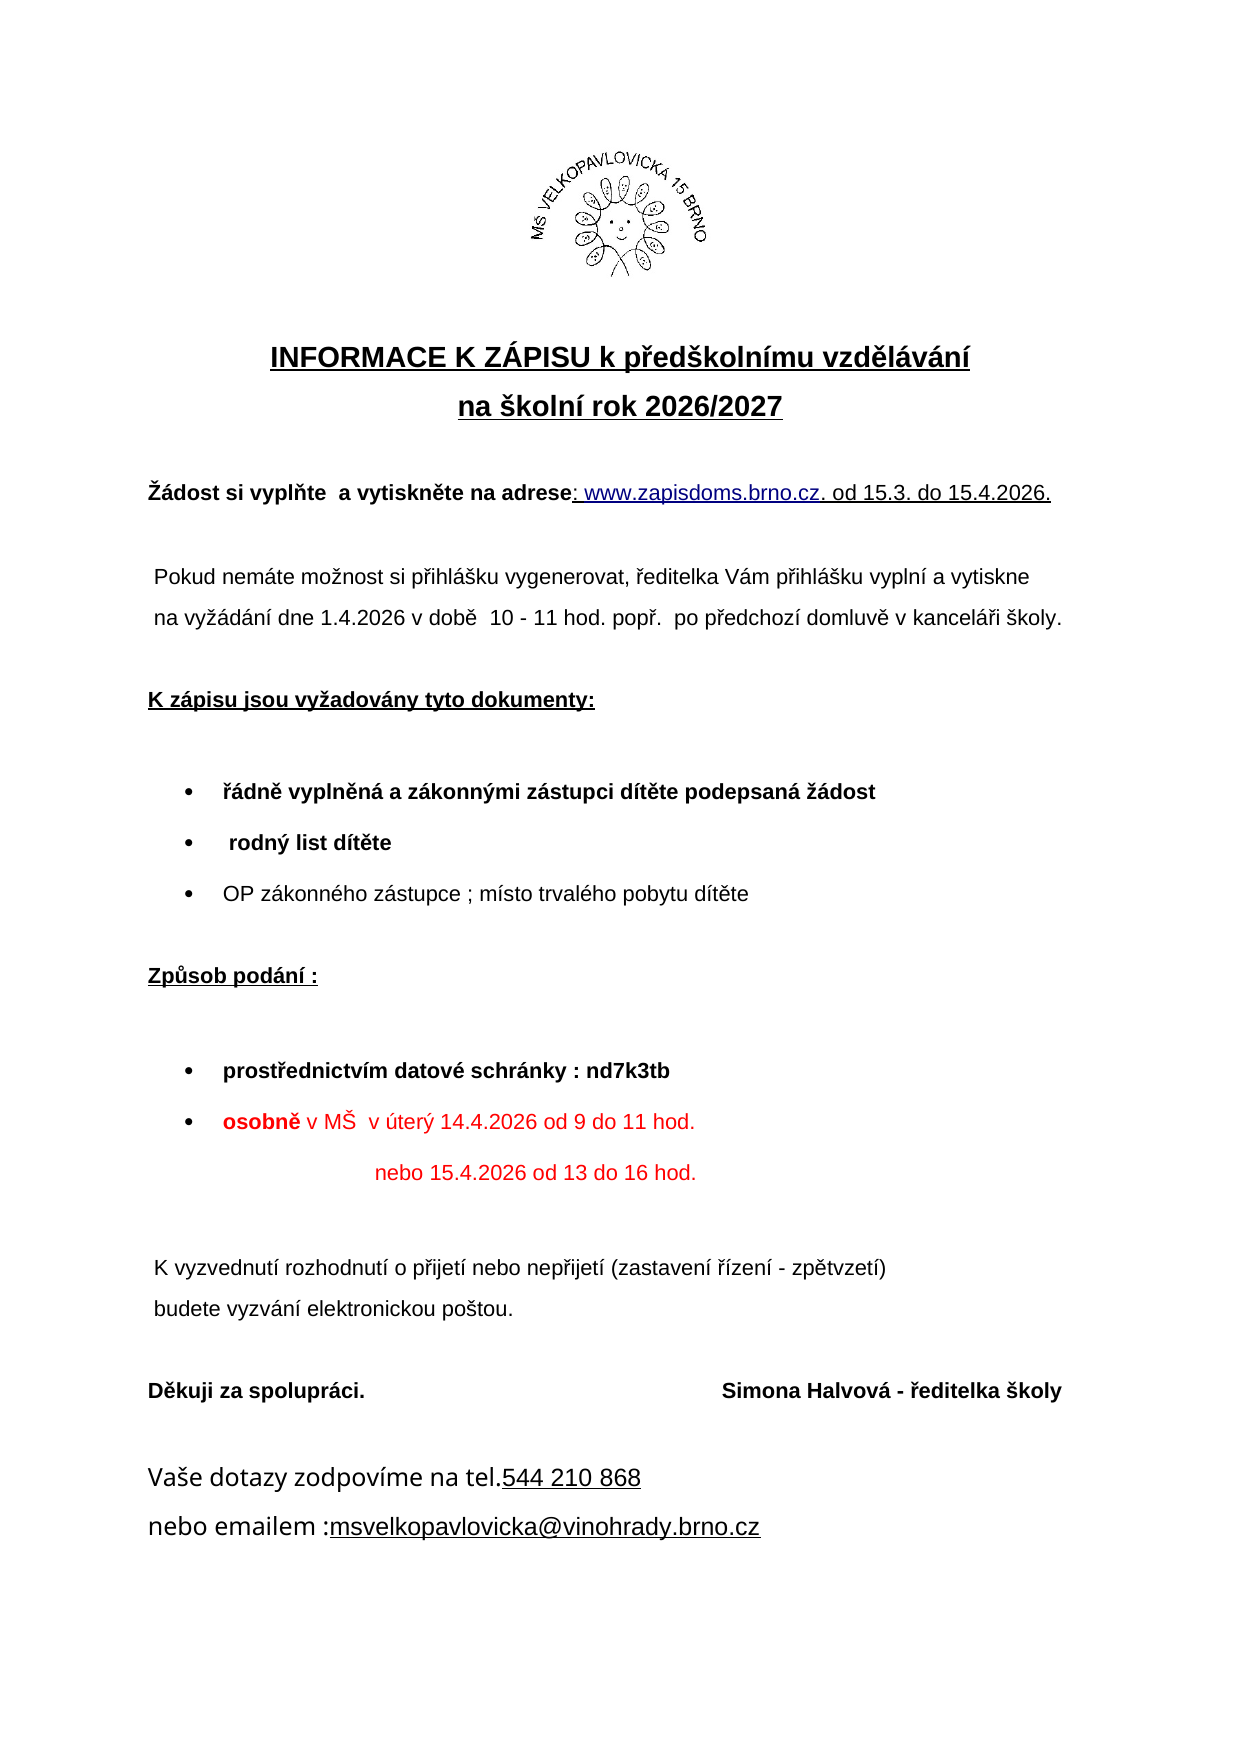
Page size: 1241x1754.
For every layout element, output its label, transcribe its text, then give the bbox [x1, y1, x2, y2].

text INFORMACE K ZÁPISU k předškolnímu vzdělávání [148, 340, 1093, 374]
list rodný list dítěte [185, 830, 1093, 855]
text Způsob podání : [148, 963, 1093, 988]
list OP zákonného zástupce ; místo trvalého pobytu dítěte [185, 881, 1093, 906]
list řádně vyplněná a zákonnými zástupci dítěte podepsaná žádost [185, 778, 1093, 804]
text Děkuji za spolupráci. Simona Halvová - ředitelka školy [148, 1377, 1093, 1403]
text na školní rok 2026/2027 [148, 389, 1093, 423]
text na vyžádání dne 1.4.2026 v době 10 - 11 hod. popř. po předchozí domluvě v kanceláři školy. [148, 605, 1093, 630]
list prostřednictvím datové schránky : nd7k3tb [185, 1058, 1093, 1083]
text Vaše dotazy zodpovíme na tel.544 210 868 [148, 1459, 1093, 1493]
text budete vyzvání elektronickou poštou. [148, 1296, 1093, 1321]
text nebo emailem :msvelkopavlovicka@vinohrady.brno.cz [148, 1509, 1093, 1543]
text K vyzvednutí rozhodnutí o přijetí nebo nepřijetí (zastavení řízení - zpětvzetí) [148, 1255, 1093, 1280]
list osobně v MŠ v úterý 14.4.2026 od 9 do 11 hod. [185, 1109, 1093, 1134]
text Žádost si vyplňte a vytiskněte na adrese: www.zapisdoms.brno.cz. od 15.3. do 15.4.2026. [148, 479, 1093, 505]
text nebo 15.4.2026 od 13 do 16 hod. [223, 1160, 1093, 1185]
text Pokud nemáte možnost si přihlášku vygenerovat, ředitelka Vám přihlášku vyplní a vytiskne [148, 564, 1093, 589]
text K zápisu jsou vyžadovány tyto dokumenty: [148, 686, 1093, 712]
